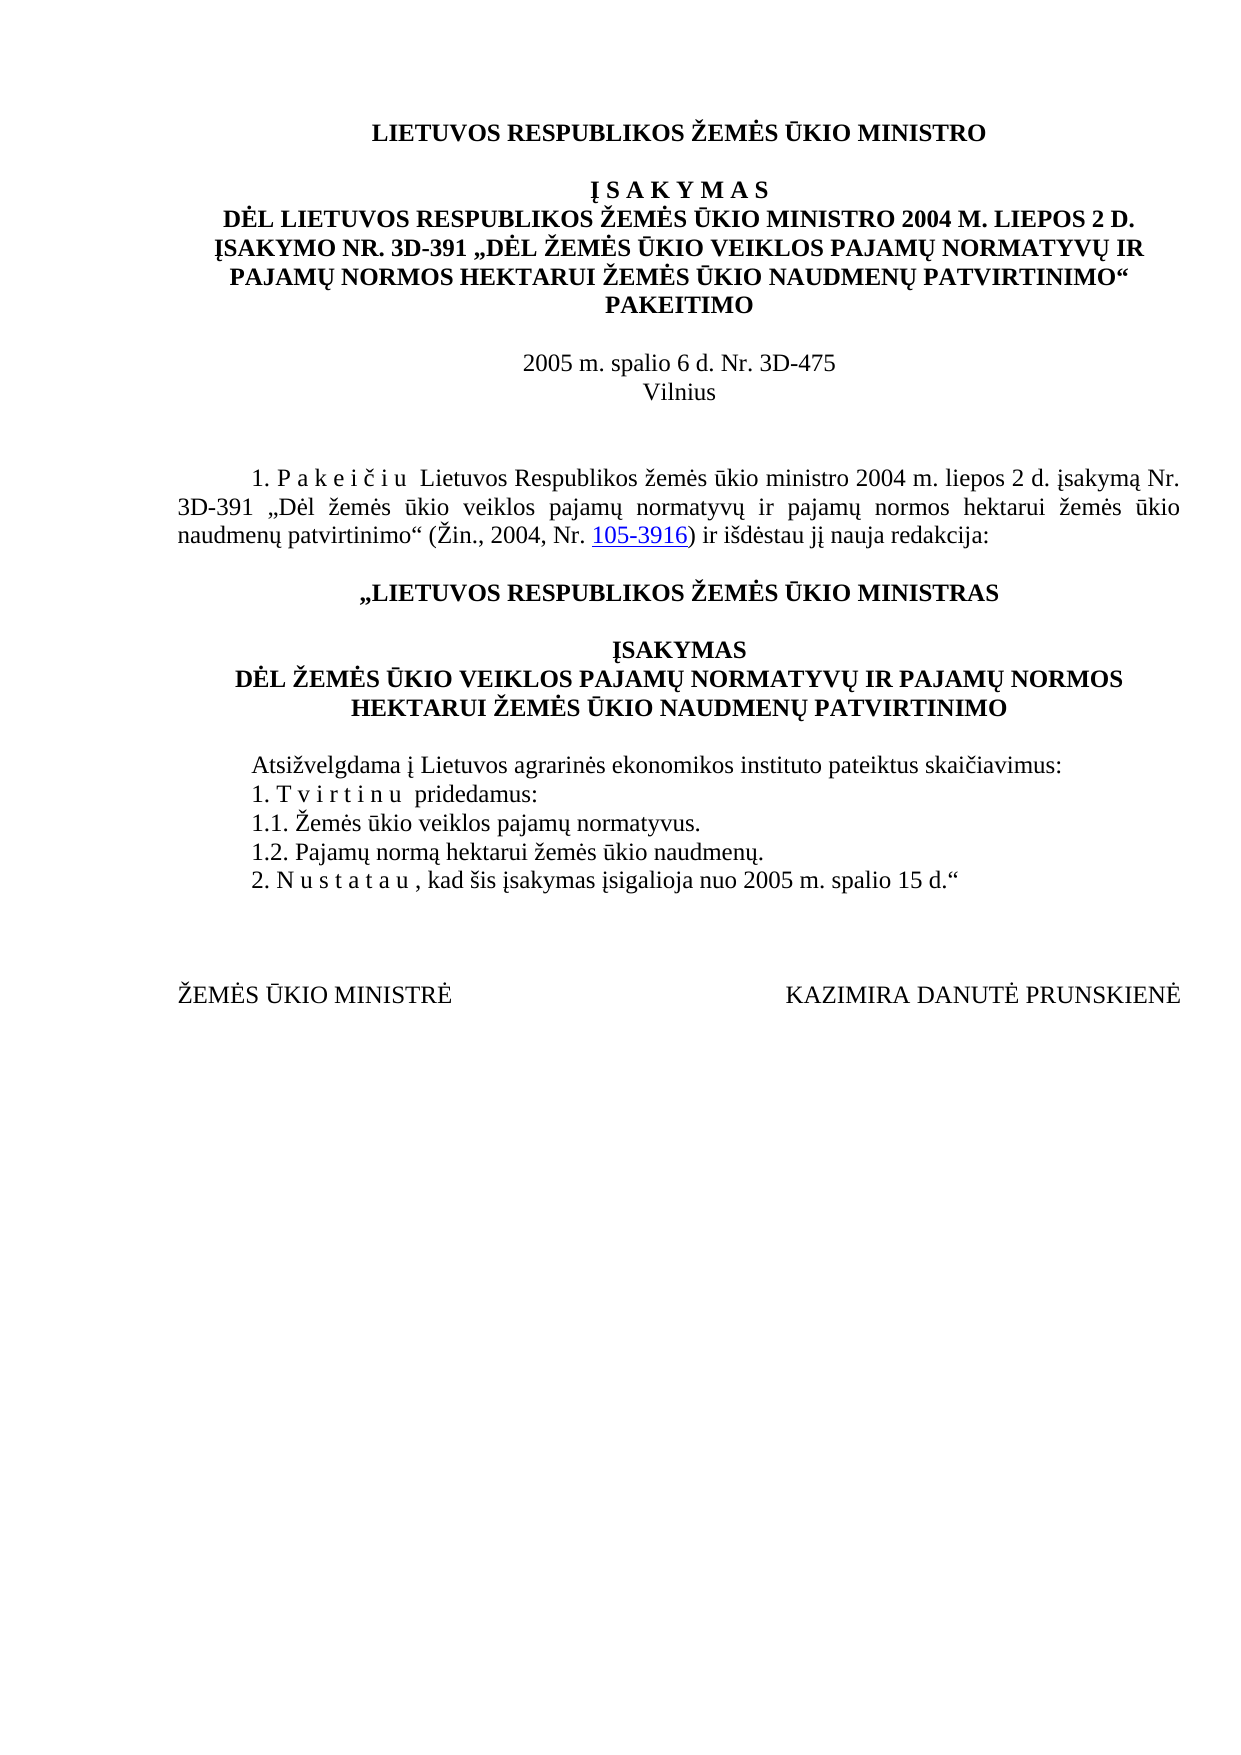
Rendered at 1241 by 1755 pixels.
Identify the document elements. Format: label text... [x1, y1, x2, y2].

text LIETUVOS RESPUBLIKOS ŽEMĖS ŪKIO MINISTRO [177, 118, 1181, 147]
text DĖL LIETUVOS RESPUBLIKOS ŽEMĖS ŪKIO MINISTRO 2004 M. LIEPOS 2 D. ĮSAKYMO NR. 3D-391 „DĖL ŽEMĖS ŪKIO VEIKLOS PAJAMŲ NORMATYVŲ IR PAJAMŲ NORMOS HEKTARUI ŽEMĖS ŪKIO NAUDMENŲ PATVIRTINIMO“ PAKEITIMO [177, 204, 1181, 319]
text 2005 m. spalio 6 d. Nr. 3D-475 [177, 348, 1181, 377]
text Į S A K Y M A S [177, 176, 1181, 204]
text Vilnius [177, 377, 1181, 406]
text Atsižvelgdama į Lietuvos agrarinės ekonomikos instituto pateiktus skaičiavimus: [177, 751, 1181, 779]
text 1. Tvirtinu pridedamus: [177, 779, 1181, 808]
text „LIETUVOS RESPUBLIKOS ŽEMĖS ŪKIO MINISTRAS [177, 578, 1181, 607]
text 2. Nustatau, kad šis įsakymas įsigalioja nuo 2005 m. spalio 15 d.“ [177, 866, 1181, 894]
text ŽEMĖS ŪKIO MINISTRĖ KAZIMIRA DANUTĖ PRUNSKIENĖ [177, 981, 1181, 1009]
text 1.1. Žemės ūkio veiklos pajamų normatyvus. [177, 808, 1181, 837]
text 1.2. Pajamų normą hektarui žemės ūkio naudmenų. [177, 837, 1181, 866]
text 1. Pakeičiu Lietuvos Respublikos žemės ūkio ministro 2004 m. liepos 2 d. įsakymą Nr. 3D-391 „Dėl žemės ūkio veiklos pajamų normatyvų ir pajamų normos hektarui žemės ūkio naudmenų patvirtinimo“ (Žin., 2004, Nr. 105-3916) ir išdėstau jį nauja redakcija: [177, 463, 1181, 549]
text DĖL ŽEMĖS ŪKIO VEIKLOS PAJAMŲ NORMATYVŲ IR PAJAMŲ NORMOS HEKTARUI ŽEMĖS ŪKIO NAUDMENŲ PATVIRTINIMO [177, 664, 1181, 722]
text ĮSAKYMAS [177, 636, 1181, 664]
